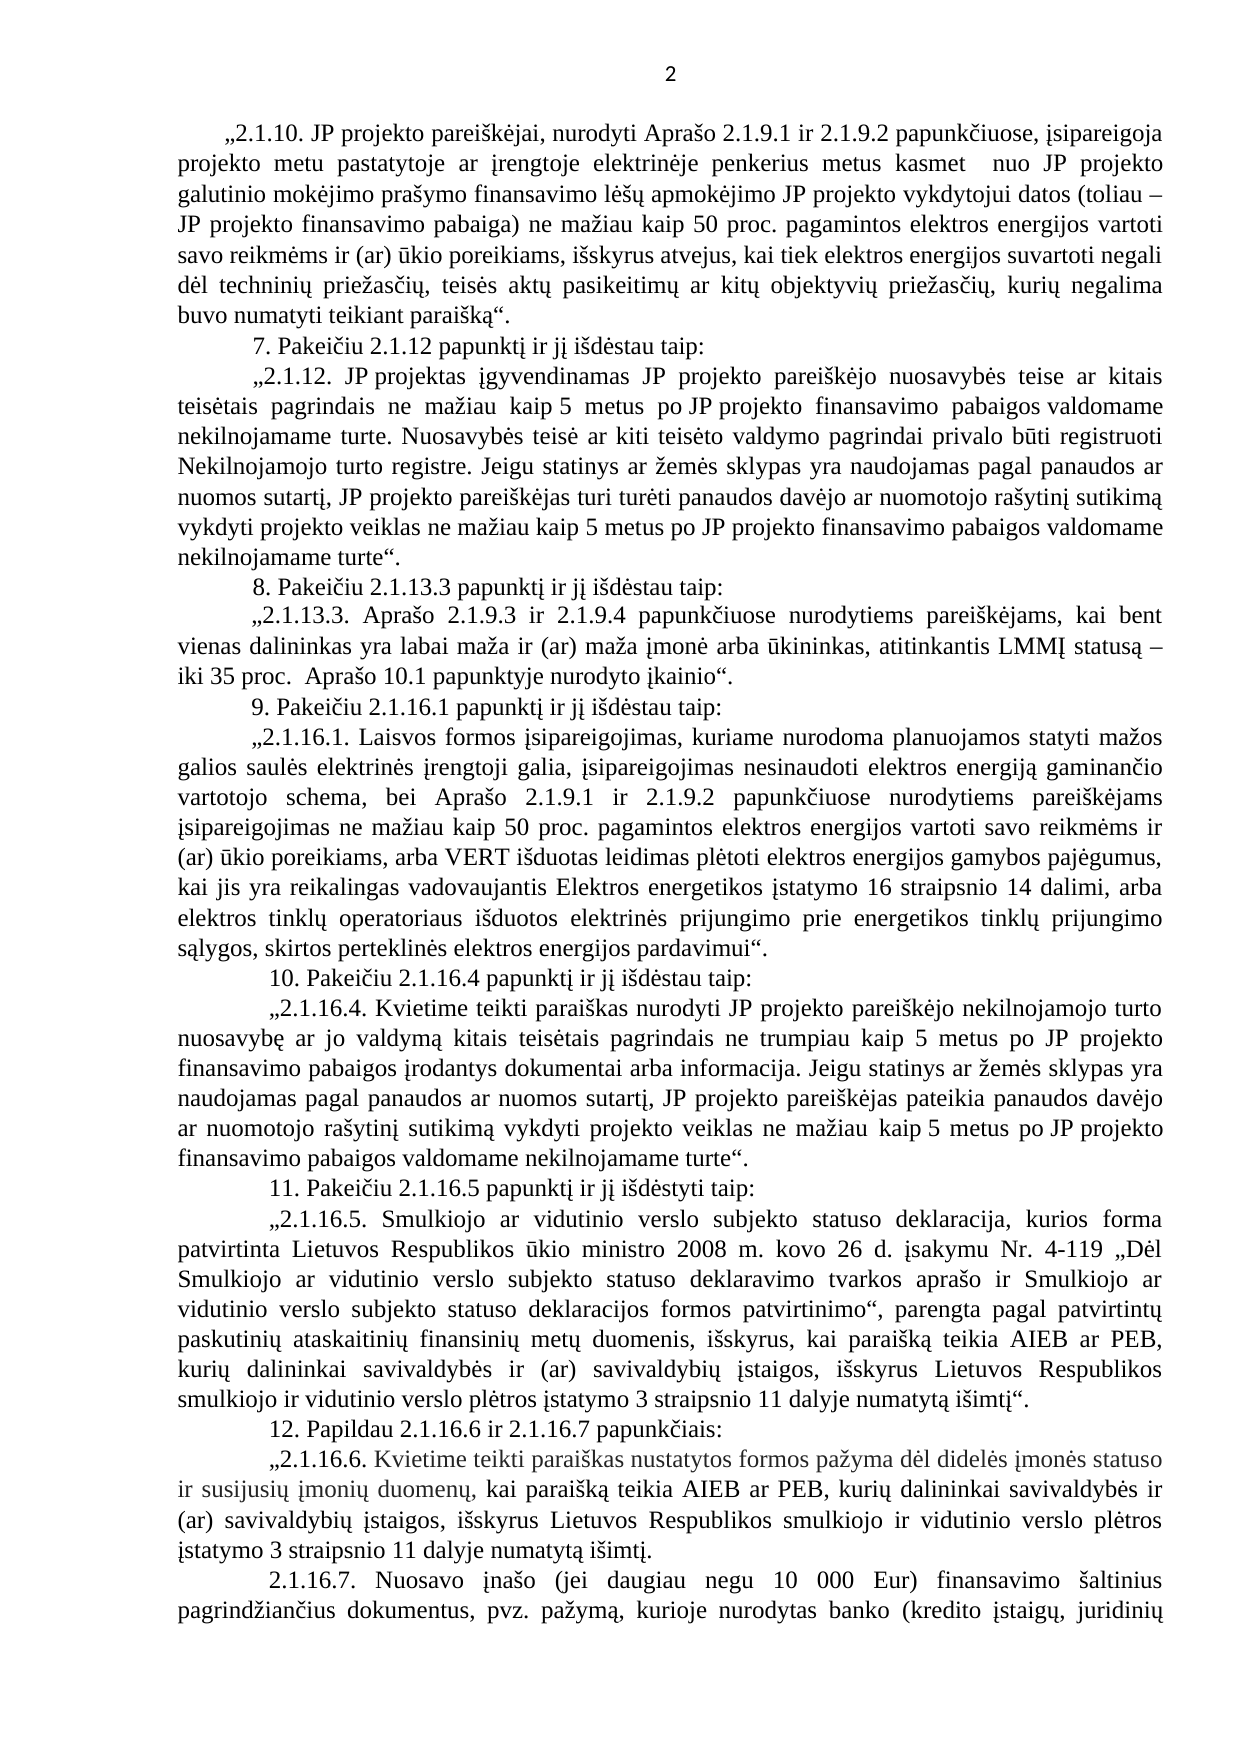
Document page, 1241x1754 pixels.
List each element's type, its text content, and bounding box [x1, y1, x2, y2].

text 11. Pakeičiu 2.1.16.5 papunktį ir jį išdėstyti taip: [177, 1173, 1163, 1202]
text 9. Pakeičiu 2.1.16.1 papunktį ir jį išdėstau taip: [177, 692, 1163, 721]
text 10. Pakeičiu 2.1.16.4 papunktį ir jį išdėstau taip: [177, 963, 1163, 992]
text „2.1.16.4. Kvietime teikti paraiškas nurodyti JP projekto pareiškėjo nekilnojamojo turto nuosavybę ar jo valdymą kitais teisėtais pagrindais ne trumpiau kaip 5 metus po JP projekto finansavimo pabaigos įrodantys dokumentai arba informacija. Jeigu statinys ar žemės sklypas yra naudojamas pagal panaudos ar nuomos sutartį, JP projekto pareiškėjas pateikia panaudos davėjo ar nuomotojo rašytinį sutikimą vykdyti projekto veiklas ne mažiau kaip 5 metus po JP projekto finansavimo pabaigos valdomame nekilnojamame turte“. [177, 993, 1163, 1172]
text 2.1.16.7. Nuosavo įnašo (jei daugiau negu 10 000 Eur) finansavimo šaltinius pagrindžiančius dokumentus, pvz. pažymą, kurioje nurodytas banko (kredito įstaigų, juridinių [177, 1565, 1163, 1624]
text 7. Pakeičiu 2.1.12 papunktį ir jį išdėstau taip: [177, 331, 1163, 360]
text „2.1.12. JP projektas įgyvendinamas JP projekto pareiškėjo nuosavybės teise ar kitais teisėtais pagrindais ne mažiau kaip 5 metus po JP projekto finansavimo pabaigos valdomame nekilnojamame turte. Nuosavybės teisė ar kiti teisėto valdymo pagrindai privalo būti registruoti Nekilnojamojo turto registre. Jeigu statinys ar žemės sklypas yra naudojamas pagal panaudos ar nuomos sutartį, JP projekto pareiškėjas turi turėti panaudos davėjo ar nuomotojo rašytinį sutikimą vykdyti projekto veiklas ne mažiau kaip 5 metus po JP projekto finansavimo pabaigos valdomame nekilnojamame turte“. [177, 361, 1163, 571]
text „2.1.13.3. Aprašo 2.1.9.3 ir 2.1.9.4 papunkčiuose nurodytiems pareiškėjams, kai bent vienas dalininkas yra labai maža ir (ar) maža įmonė arba ūkininkas, atitinkantis LMMĮ statusą – iki 35 proc. Aprašo 10.1 papunktyje nurodyto įkainio“. [177, 601, 1163, 690]
text „2.1.16.5. Smulkiojo ar vidutinio verslo subjekto statuso deklaracija, kurios forma patvirtinta Lietuvos Respublikos ūkio ministro 2008 m. kovo 26 d. įsakymu Nr. 4-119 „Dėl Smulkiojo ar vidutinio verslo subjekto statuso deklaravimo tvarkos aprašo ir Smulkiojo ar vidutinio verslo subjekto statuso deklaracijos formos patvirtinimo“, parengta pagal patvirtintų paskutinių ataskaitinių finansinių metų duomenis, išskyrus, kai paraišką teikia AIEB ar PEB, kurių dalininkai savivaldybės ir (ar) savivaldybių įstaigos, išskyrus Lietuvos Respublikos smulkiojo ir vidutinio verslo plėtros įstatymo 3 straipsnio 11 dalyje numatytą išimtį“. [177, 1204, 1163, 1413]
text „2.1.10. JP projekto pareiškėjai, nurodyti Aprašo 2.1.9.1 ir 2.1.9.2 papunkčiuose, įsipareigoja projekto metu pastatytoje ar įrengtoje elektrinėje penkerius metus kasmet nuo JP projekto galutinio mokėjimo prašymo finansavimo lėšų apmokėjimo JP projekto vykdytojui datos (toliau – JP projekto finansavimo pabaiga) ne mažiau kaip 50 proc. pagamintos elektros energijos vartoti savo reikmėms ir (ar) ūkio poreikiams, išskyrus atvejus, kai tiek elektros energijos suvartoti negali dėl techninių priežasčių, teisės aktų pasikeitimų ar kitų objektyvių priežasčių, kurių negalima buvo numatyti teikiant paraišką“. [177, 118, 1163, 329]
text „2.1.16.6. Kvietime teikti paraiškas nustatytos formos pažyma dėl didelės įmonės statuso ir susijusių įmonių duomenų, kai paraišką teikia AIEB ar PEB, kurių dalininkai savivaldybės ir (ar) savivaldybių įstaigos, išskyrus Lietuvos Respublikos smulkiojo ir vidutinio verslo plėtros įstatymo 3 straipsnio 11 dalyje numatytą išimtį. [177, 1444, 1163, 1563]
text 8. Pakeičiu 2.1.13.3 papunktį ir jį išdėstau taip: [177, 572, 1163, 601]
text „2.1.16.1. Laisvos formos įsipareigojimas, kuriame nurodoma planuojamos statyti mažos galios saulės elektrinės įrengtoji galia, įsipareigojimas nesinaudoti elektros energiją gaminančio vartotojo schema, bei Aprašo 2.1.9.1 ir 2.1.9.2 papunkčiuose nurodytiems pareiškėjams įsipareigojimas ne mažiau kaip 50 proc. pagamintos elektros energijos vartoti savo reikmėms ir (ar) ūkio poreikiams, arba VERT išduotas leidimas plėtoti elektros energijos gamybos pajėgumus, kai jis yra reikalingas vadovaujantis Elektros energetikos įstatymo 16 straipsnio 14 dalimi, arba elektros tinklų operatoriaus išduotos elektrinės prijungimo prie energetikos tinklų prijungimo sąlygos, skirtos perteklinės elektros energijos pardavimui“. [177, 722, 1163, 961]
text 12. Papildau 2.1.16.6 ir 2.1.16.7 papunkčiais: [177, 1414, 1163, 1443]
